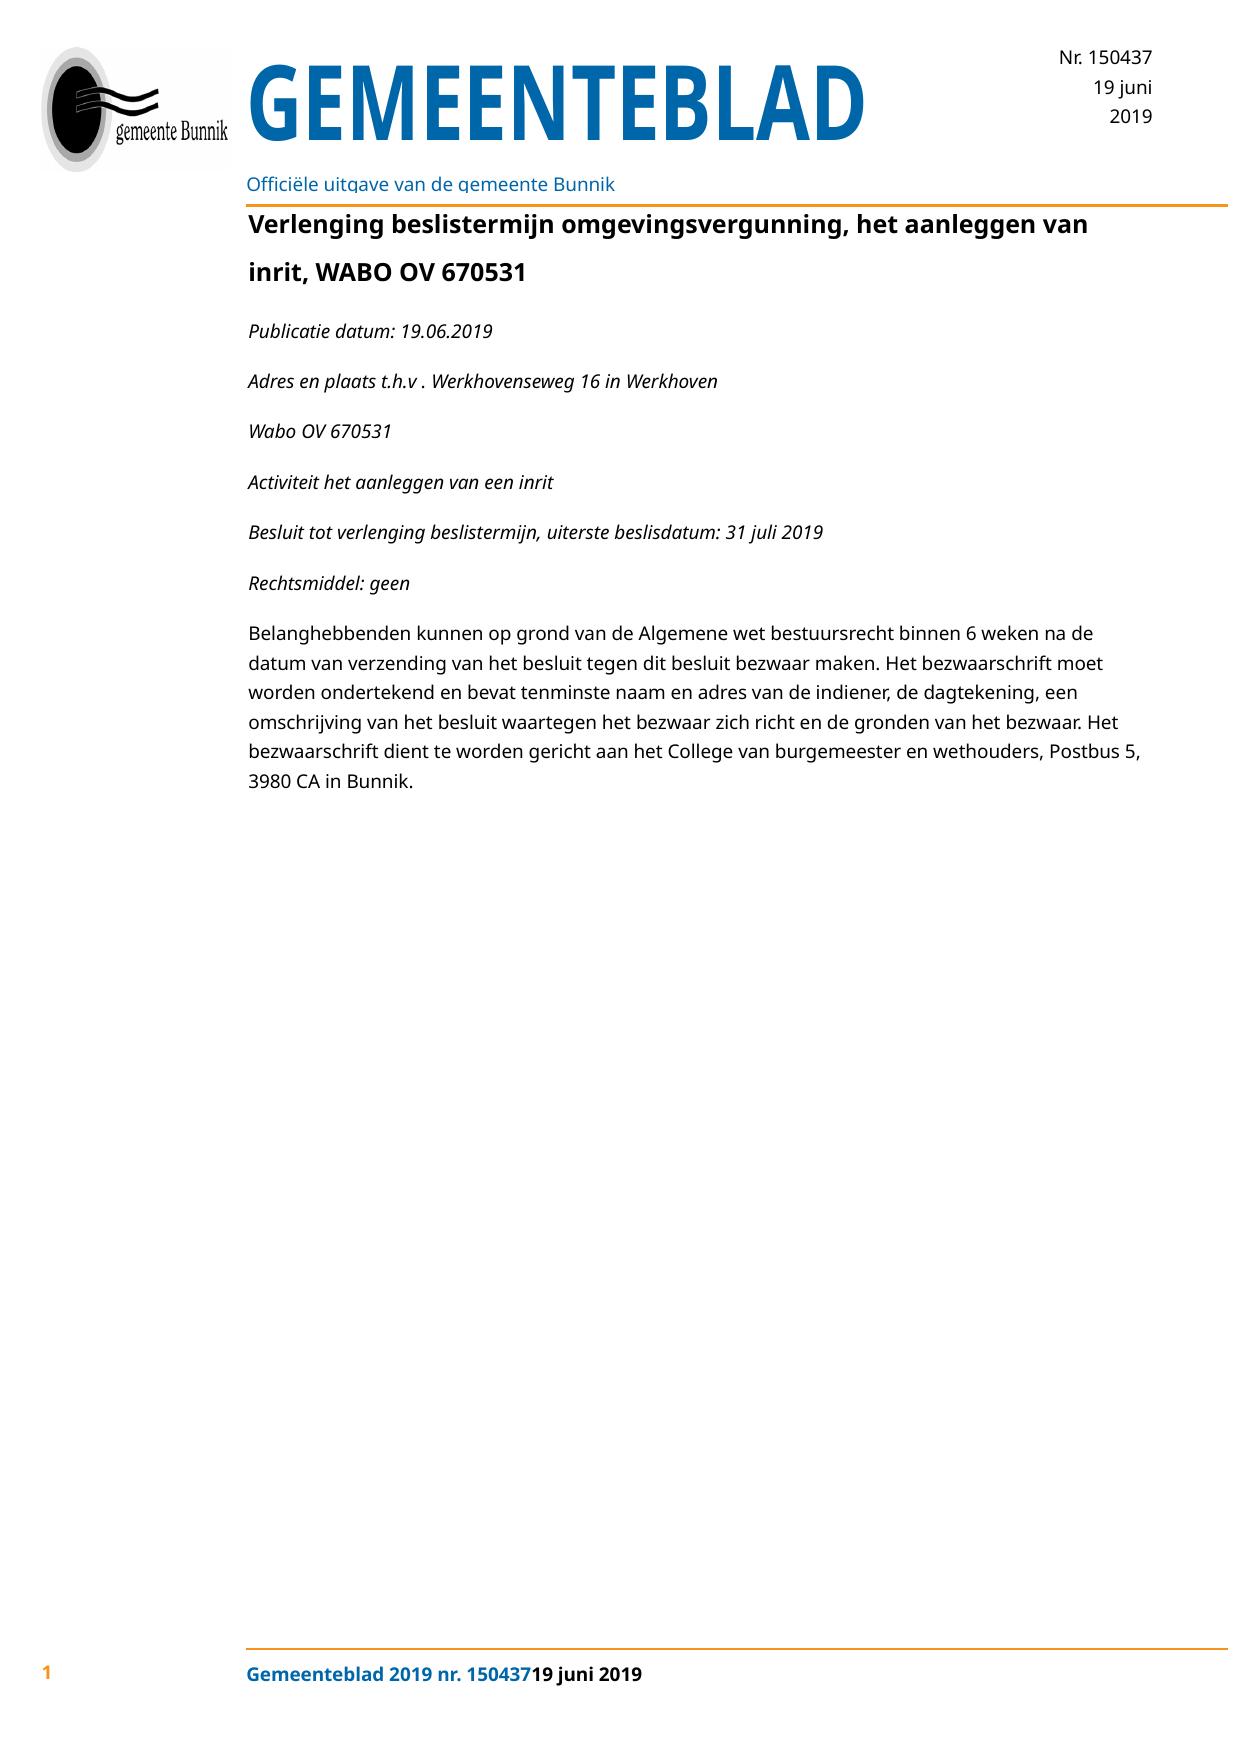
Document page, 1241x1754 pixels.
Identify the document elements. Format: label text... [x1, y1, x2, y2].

text Adres en plaats t.h.v . Werkhovenseweg 16 in Werkhoven [248, 368, 1152, 394]
text Belanghebbenden kunnen op grond van de Algemene wet bestuursrecht binnen 6 weken na de datum van verzending van het besluit tegen dit besluit bezwaar maken. Het bezwaarschrift moet worden ondertekend en bevat tenminste naam en adres van de indiener, de dagtekening, een omschrijving van het besluit waartegen het bezwaar zich richt en de gronden van het bezwaar. Het bezwaarschrift dient te worden gericht aan het College van burgemeester en wethouders, Postbus 5, 3980 CA in Bunnik. [248, 620, 1152, 794]
text Publicatie datum: 19.06.2019 [248, 318, 1152, 344]
text Rechtsmiddel: geen [248, 570, 1152, 596]
picture [41, 47, 231, 172]
text Besluit tot verlenging beslistermijn, uiterste beslisdatum: 31 juli 2019 [248, 519, 1152, 545]
text Wabo OV 670531 [248, 419, 1152, 444]
text Verlenging beslistermijn omgevingsvergunning, het aanleggen van inrit, WABO OV 670531 [248, 207, 1152, 288]
text Activiteit het aanleggen van een inrit [248, 469, 1152, 495]
